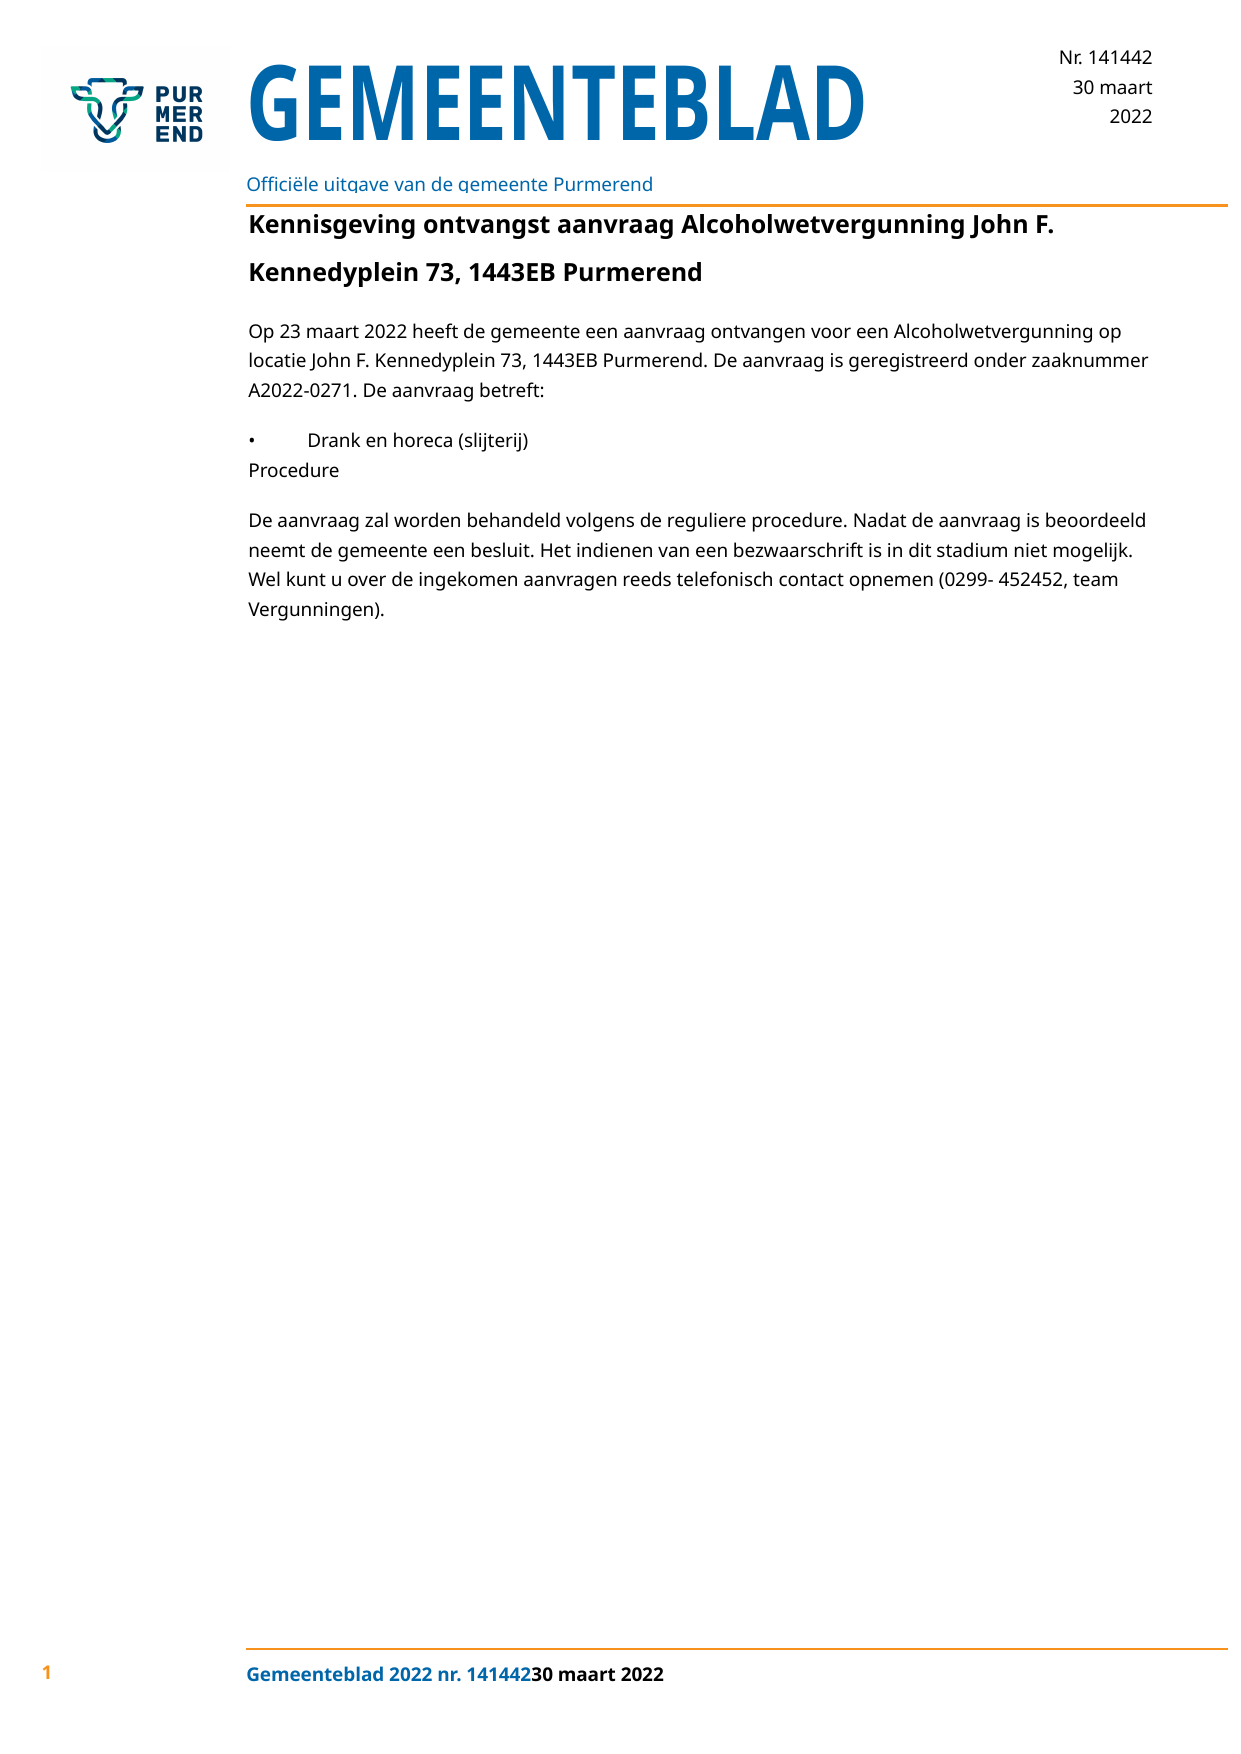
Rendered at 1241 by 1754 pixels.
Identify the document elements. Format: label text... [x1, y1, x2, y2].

text Op 23 maart 2022 heeft de gemeente een aanvraag ontvangen voor een Alcoholwetvergunning op locatie John F. Kennedyplein 73, 1443EB Purmerend. De aanvraag is geregistreerd onder zaaknummer A2022-0271. De aanvraag betreft: [248, 318, 1152, 403]
text De aanvraag zal worden behandeld volgens de reguliere procedure. Nadat de aanvraag is beoordeeld neemt de gemeente een besluit. Het indienen van een bezwaarschrift is in dit stadium niet mogelijk. Wel kunt u over de ingekomen aanvragen reeds telefonisch contact opnemen (0299- 452452, team Vergunningen). [248, 507, 1152, 622]
text Procedure [248, 457, 1152, 483]
picture [41, 47, 231, 172]
list Drank en horeca (slijterij) [248, 427, 1152, 453]
text Kennisgeving ontvangst aanvraag Alcoholwetvergunning John F. Kennedyplein 73, 1443EB Purmerend [248, 207, 1152, 288]
